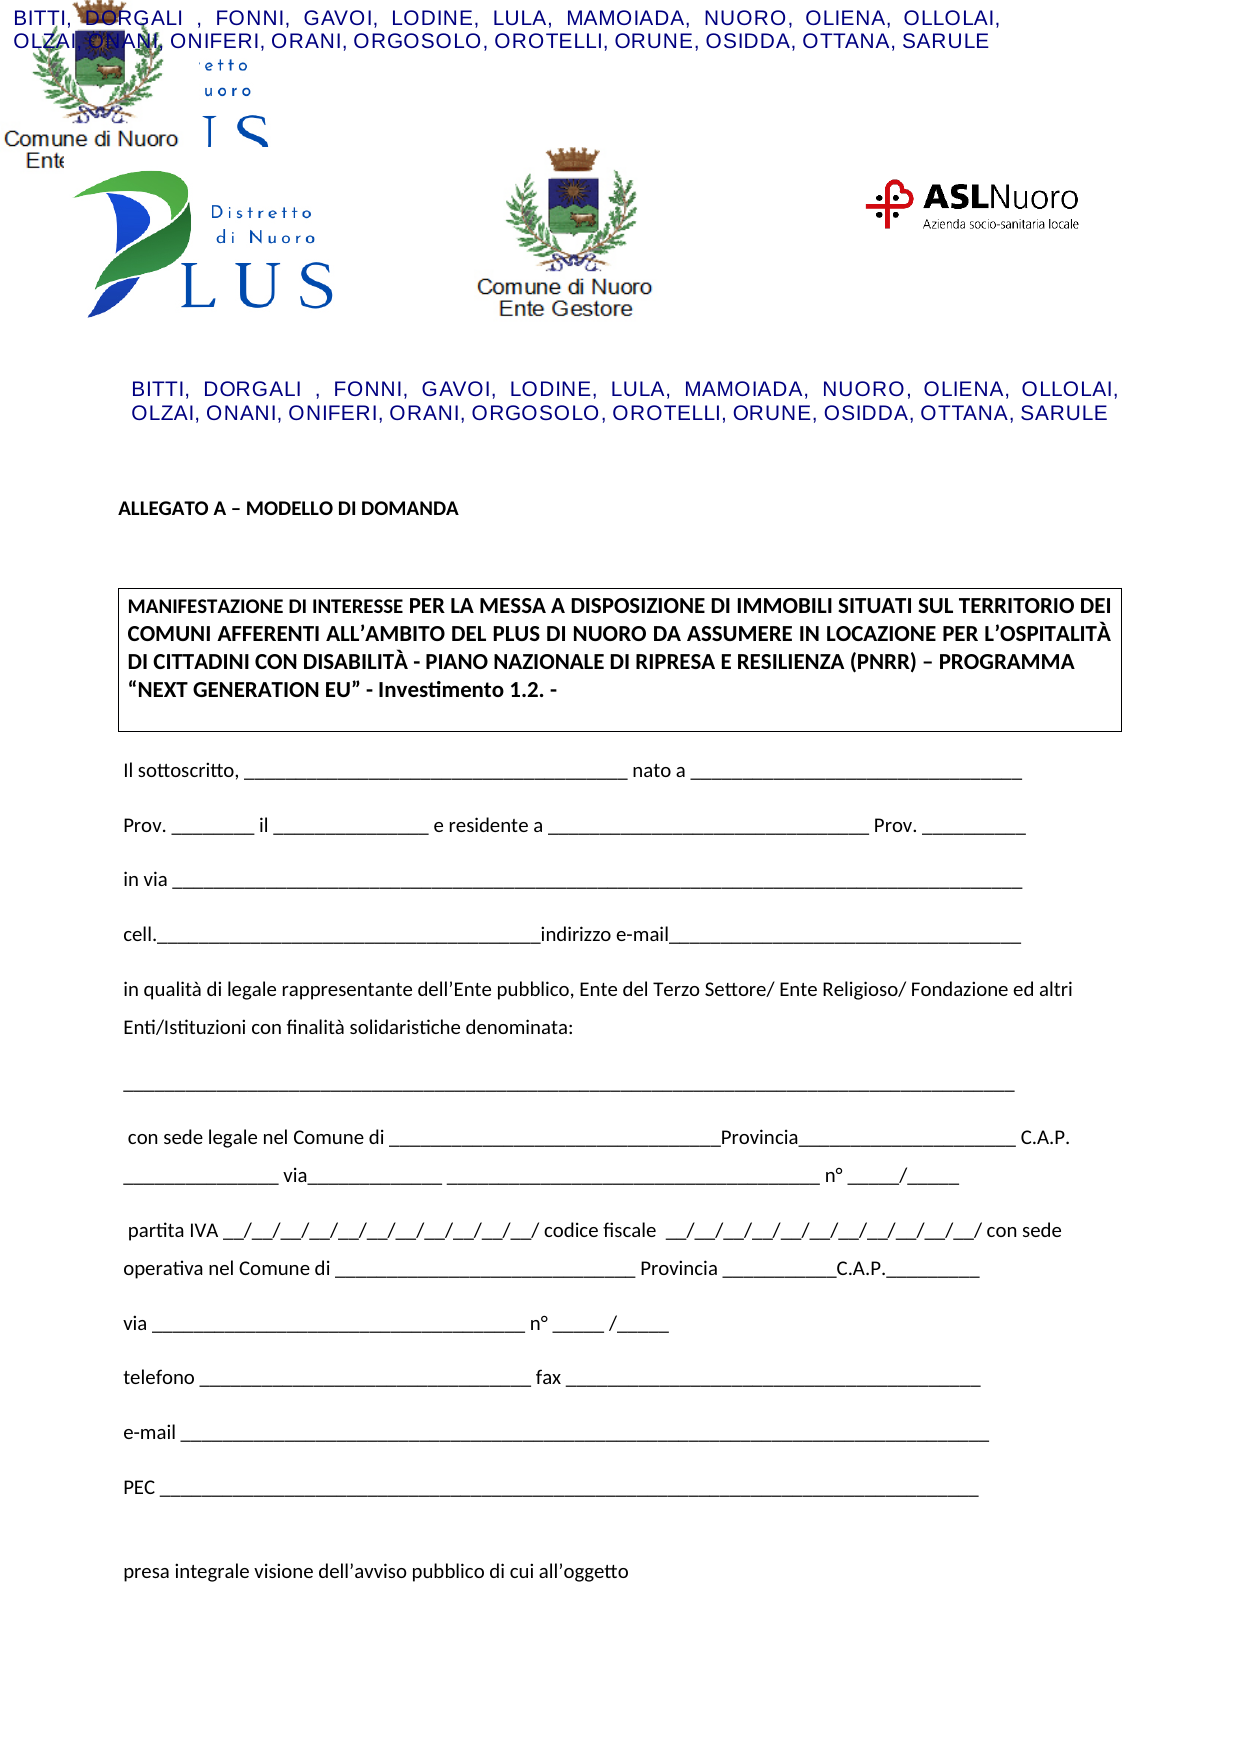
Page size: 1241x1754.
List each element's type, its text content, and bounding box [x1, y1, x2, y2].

text ______________________________________________________________________________________ [123, 1069, 1122, 1094]
text in qualità di legale rappresentante dell’Ente pubblico, Ente del Terzo Settore/ Ente Religioso/ Fondazione ed altri Enti/Istituzioni con finalità solidaristiche denominata: [123, 976, 1122, 1040]
text cell._____________________________________indirizzo e-mail__________________________________ [123, 921, 1122, 947]
picture [0, 0, 379, 343]
text con sede legale nel Comune di ________________________________Provincia_____________________ C.A.P. _______________ via_____________ ____________________________________ n° _____/_____ [123, 1124, 1122, 1187]
picture [863, 174, 1109, 231]
picture [473, 147, 673, 334]
text MANIFESTAZIONE DI INTERESSE PER LA MESSA A DISPOSIZIONE DI IMMOBILI SITUATI SUL TERRITORIO DEI COMUNI AFFERENTI ALL’AMBITO DEL PLUS DI NUORO DA ASSUMERE IN LOCAZIONE PER L’OSPITALITÀ DI CITTADINI CON DISABILITÀ - PIANO NAZIONALE DI RIPRESA E RESILIENZA (PNRR) – PROGRAMMA [119, 589, 1121, 672]
text presa integrale visione dell’avviso pubblico di cui all’oggetto [123, 1558, 1122, 1584]
picture [306, 12, 315, 24]
text ALLEGATO A – MODELLO DI DOMANDA [118, 495, 1122, 520]
text Il sottoscritto, _____________________________________ nato a ________________________________ [123, 757, 1122, 782]
text e-mail ______________________________________________________________________________ [123, 1419, 1122, 1445]
text via ____________________________________ n° _____ /_____ [123, 1310, 1122, 1335]
text Prov. ________ il _______________ e residente a _______________________________ Prov. __________ [123, 812, 1122, 837]
text PEC _______________________________________________________________________________ [123, 1474, 1122, 1499]
text partita IVA __/__/__/__/__/__/__/__/__/__/__/ codice fiscale __/__/__/__/__/__/__/__/__/__/__/ con sede operativa nel Comune di _____________________________ Provincia ___________C.A.P._________ [123, 1217, 1122, 1280]
text “NEXT GENERATION EU” - Investimento 1.2. - [119, 672, 1121, 703]
text in via __________________________________________________________________________________ [123, 867, 1122, 892]
text telefono ________________________________ fax ________________________________________ [123, 1364, 1122, 1390]
